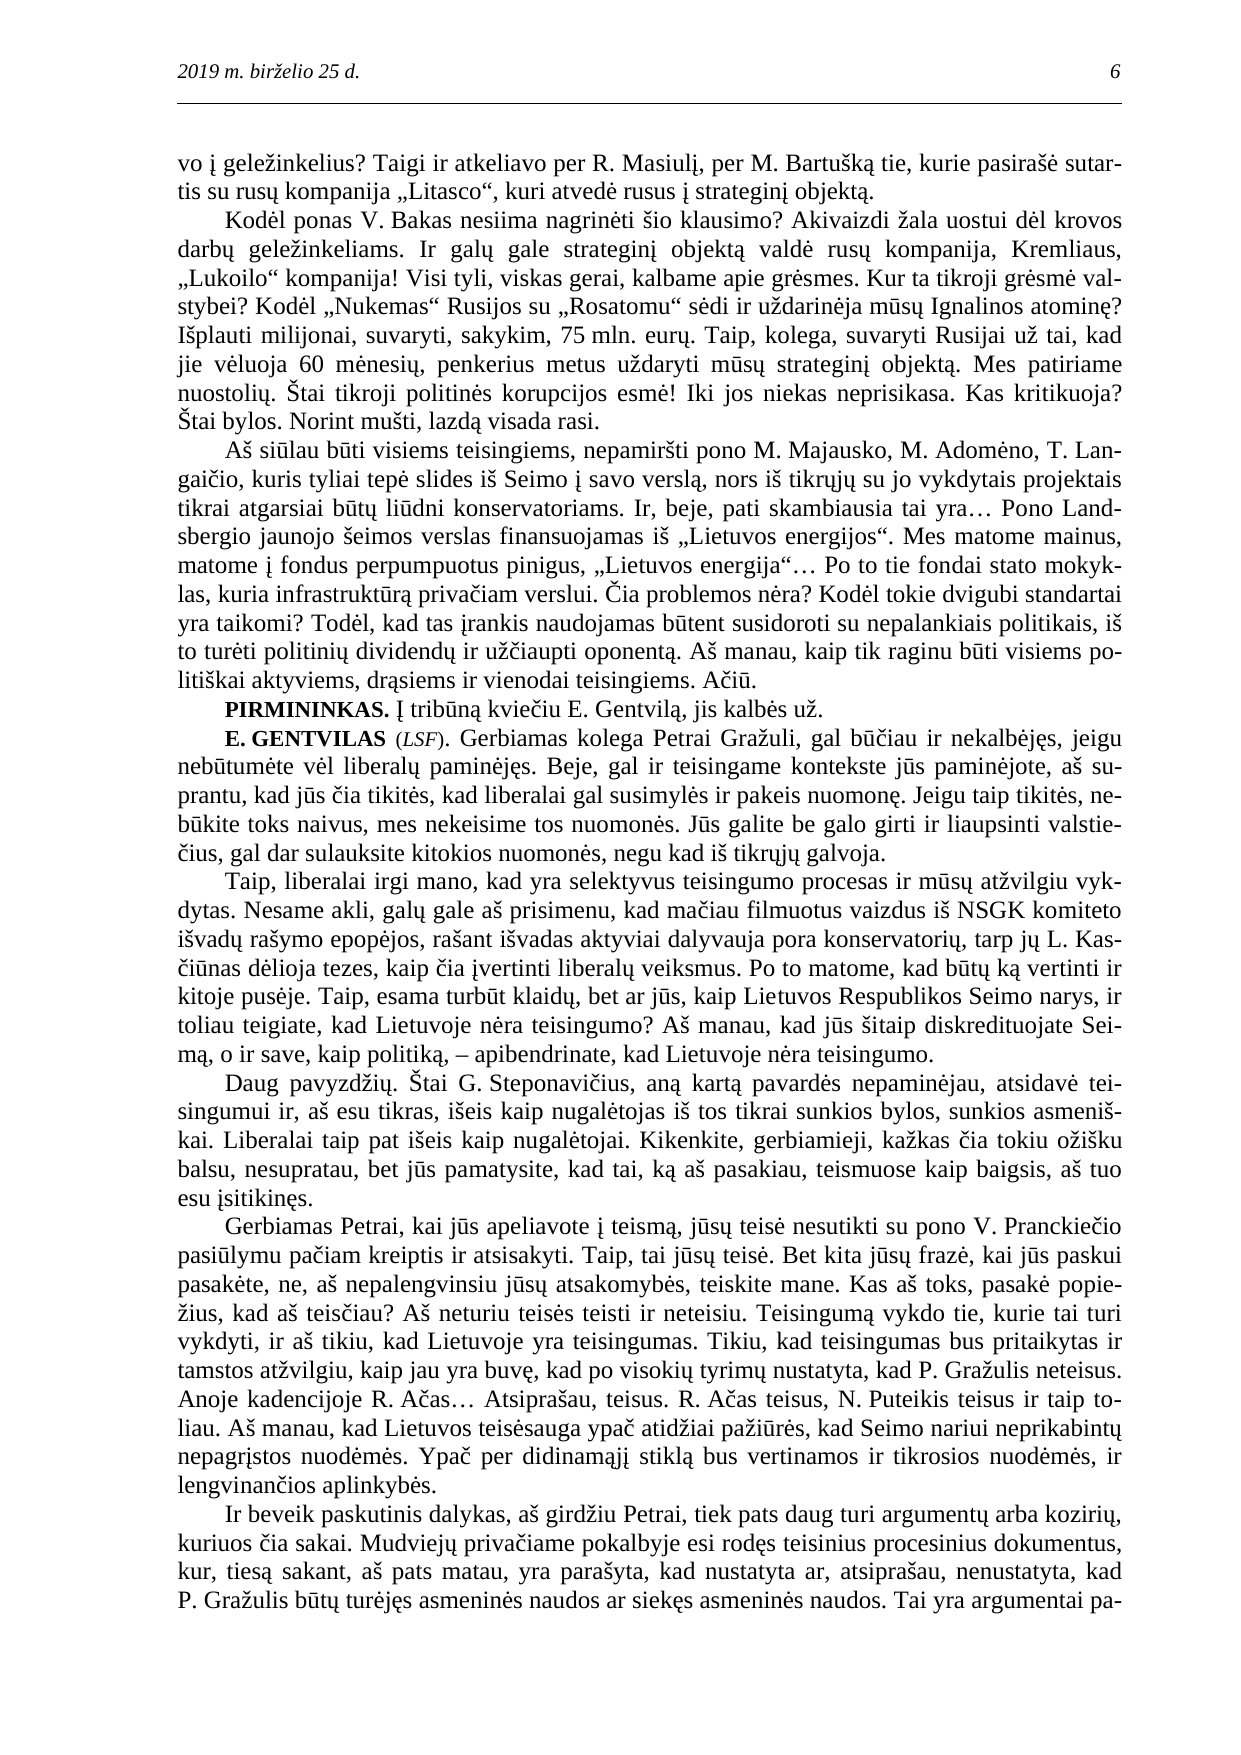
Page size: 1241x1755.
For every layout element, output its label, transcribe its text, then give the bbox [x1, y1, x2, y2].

text Daug pa­vyz­džių. Štai G. Ste­po­na­vi­čius, aną kar­tą pa­var­dės ne­pa­mi­nė­jau, at­si­da­vė tei­singu­mui ir, aš esu tik­ras, iš­eis kaip nu­ga­lė­to­jas iš tos tik­rai sun­kios by­los, sun­kios as­me­niš­kai. Li­be­ra­lai taip pat iš­eis kaip nu­ga­lė­to­jai. Ki­ken­ki­te, ger­bia­mie­ji, kaž­kas čia to­kiu ožiš­ku bal­su, ne­su­pra­tau, bet jūs pa­ma­ty­si­te, kad tai, ką aš pa­sa­kiau, teis­muo­se kaip baig­sis, aš tuo esu įsi­ti­ki­nęs. [177, 1068, 1122, 1211]
text Taip, li­be­ra­lai ir­gi ma­no, kad yra se­lek­ty­vus tei­sin­gu­mo pro­ce­sas ir mū­sų at­žvil­giu vyk­dy­tas. Ne­sa­me ak­li, ga­lų ga­le aš pri­si­me­nu, kad ma­čiau fil­muo­tus vaiz­dus iš NSGK ko­mi­te­to iš­va­dų ra­šy­mo epo­pė­jos, ra­šant iš­va­das ak­ty­viai da­ly­vau­ja po­ra kon­ser­va­to­rių, tarp jų L. Kas­čiū­nas dė­lio­ja te­zes, kaip čia įver­tin­ti li­be­ra­lų veiks­mus. Po to ma­to­me, kad bū­tų ką ver­tin­ti ir ki­to­je pu­sė­je. Taip, esa­ma tur­būt klai­dų, bet ar jūs, kaip Lie­tu­vos Res­pub­li­kos Sei­mo na­rys, ir to­liau tei­gia­te, kad Lie­tu­vo­je nė­ra tei­sin­gu­mo? Aš ma­nau, kad jūs ši­taip dis­kre­di­tuo­ja­te Sei­mą, o ir sa­ve, kaip po­li­ti­ką, – api­ben­dri­na­te, kad Lie­tu­vo­je nė­ra tei­sin­gu­mo. [177, 866, 1122, 1068]
text Ir be­veik pas­ku­ti­nis da­ly­kas, aš gir­džiu Pet­rai, tiek pats daug tu­ri ar­gu­men­tų ar­ba ko­zi­rių, ku­riuos čia sa­kai. Mud­vie­jų pri­va­čia­me po­kal­by­je esi ro­dęs tei­si­nius pro­ce­si­nius do­ku­men­tus, kur, tie­są sa­kant, aš pats ma­tau, yra pa­ra­šy­ta, kad nu­sta­ty­ta ar, at­si­pra­šau, ne­nu­sta­ty­ta, kad P. Gra­žu­lis bū­tų tu­rė­jęs as­me­ni­nės nau­dos ar sie­kęs as­me­ni­nės nau­dos. Tai yra ar­gu­men­tai pa­ [177, 1499, 1122, 1614]
text PIRMININKAS. Į tri­bū­ną kvie­čiu E. Gent­vi­lą, jis kal­bės už. [177, 694, 1122, 723]
text Ger­bia­mas Pet­rai, kai jūs ape­lia­vo­te į teis­mą, jū­sų tei­sė ne­su­tik­ti su po­no V. Pranc­kie­čio pa­siū­ly­mu pa­čiam kreip­tis ir at­si­sa­ky­ti. Taip, tai jū­sų tei­sė. Bet ki­ta jū­sų fra­zė, kai jūs pas­kui pa­sa­kė­te, ne, aš ne­pa­leng­vin­siu jū­sų at­sa­ko­my­bės, teis­ki­te ma­ne. Kas aš toks, pa­sa­kė po­pie­žius, kad aš teis­čiau? Aš ne­tu­riu tei­sės teis­ti ir ne­tei­siu. Tei­sin­gu­mą vyk­do tie, ku­rie tai tu­ri vyk­dy­ti, ir aš ti­kiu, kad Lie­tu­vo­je yra tei­sin­gu­mas. Ti­kiu, kad tei­sin­gu­mas bus pri­tai­ky­tas ir tams­tos at­žvil­giu, kaip jau yra bu­vę, kad po vi­so­kių ty­ri­mų nu­sta­ty­ta, kad P. Gra­žu­lis ne­tei­sus. Ano­je ka­den­ci­jo­je R. Ačas… At­si­pra­šau, tei­sus. R. Ačas tei­sus, N. Pu­tei­kis tei­sus ir taip to­liau. Aš ma­nau, kad Lie­tu­vos tei­sė­sau­ga ypač ati­džiai pa­žiū­rės, kad Sei­mo na­riui ne­pri­ka­bin­tų ne­pa­grįs­tos nuo­dė­mės. Ypač per di­di­na­mą­jį stik­lą bus ver­ti­na­mos ir tik­ro­sios nuo­dė­mės, ir len­g­vi­nan­čios ap­lin­ky­bės. [177, 1211, 1122, 1499]
text vo į ge­le­žin­ke­lius? Tai­gi ir at­ke­lia­vo per R. Ma­siu­lį, per M. Bar­tuš­ką tie, ku­rie pa­si­ra­šė su­tar­tis su ru­sų kom­pa­ni­ja „Li­tas­co“, ku­ri at­ve­dė ru­sus į stra­te­gi­nį ob­jek­tą. [177, 148, 1122, 205]
text Ko­dėl po­nas V. Ba­kas ne­si­i­ma nag­ri­nė­ti šio klau­si­mo? Aki­vaiz­di ža­la uos­tui dėl kro­vos dar­bų ge­le­žin­ke­liams. Ir ga­lų ga­le stra­te­gi­nį ob­jek­tą val­dė ru­sų kom­pa­ni­ja, Krem­liaus, „Lukoi­lo“ kom­pa­ni­ja! Vi­si ty­li, vis­kas ge­rai, kal­ba­me apie grės­mes. Kur ta tik­ro­ji grės­mė val­s­ty­bei? Ko­dėl „Nu­kemas“ Ru­si­jos su „Ro­sa­to­mu“ sė­di ir už­da­ri­nė­ja mū­sų Ig­na­li­nos ato­mi­nę? Iš­plau­ti mi­li­jo­nai, su­va­ry­ti, sa­ky­kim, 75 mln. eu­rų. Taip, ko­le­ga, su­va­ry­ti Ru­si­jai už tai, kad jie vė­luo­ja 60 mė­ne­sių, pen­ke­rius me­tus už­da­ry­ti mū­sų stra­te­gi­nį ob­jek­tą. Mes pa­ti­ria­me nuos­to­lių. Štai tik­ro­ji po­li­ti­nės ko­rup­ci­jos es­mė! Iki jos nie­kas ne­pri­si­ka­sa. Kas kri­ti­kuo­ja? Štai by­los. No­rint muš­ti, laz­dą vi­sa­da ra­si. [177, 205, 1122, 435]
text E. GENTVILAS (LSF). Ger­bia­mas ko­le­ga Pet­rai Gra­žu­li, gal bū­čiau ir ne­kal­bė­jęs, jei­gu ne­bū­tu­mė­te vėl li­be­ra­lų pa­mi­nė­jęs. Be­je, gal ir tei­sin­ga­me kon­teks­te jūs pa­mi­nė­jo­te, aš su­pran­tu, kad jūs čia ti­ki­tės, kad li­be­ra­lai gal su­si­my­lės ir pa­keis nuo­mo­nę. Jei­gu taip ti­ki­tės, ne­bū­ki­te toks nai­vus, mes ne­kei­si­me tos nuo­mo­nės. Jūs ga­li­te be ga­lo gir­ti ir liaup­sin­ti vals­tie­čius, gal dar su­lauk­si­te ki­to­kios nuo­mo­nės, ne­gu kad iš tik­rų­jų gal­vo­ja. [177, 723, 1122, 866]
text Aš siū­lau bū­ti vi­siems tei­sin­giems, ne­pa­mirš­ti po­no M. Ma­jaus­ko, M. Ado­mė­no, T. Lan­gai­čio, ku­ris ty­liai te­pė sli­des iš Sei­mo į sa­vo ver­slą, nors iš tik­rų­jų su jo vyk­dy­tais pro­jek­tais tik­rai at­gar­siai bū­tų liūd­ni kon­ser­va­to­riams. Ir, be­je, pa­ti skam­biau­sia tai yra… Po­no Land­sber­gio jau­no­jo šei­mos ver­slas fi­nan­suo­ja­mas iš „Lie­tu­vos ener­gi­jos“. Mes ma­to­me mai­nus, ma­to­me į fon­dus per­pum­puo­tus pi­ni­gus, „Lie­tu­vos ener­gi­ja“… Po to tie fon­dai sta­to mo­kyk­las, ku­ria in­fra­struk­tū­rą pri­va­čiam ver­slui. Čia pro­ble­mos nė­ra? Ko­dėl to­kie dvi­gu­bi stan­dar­tai yra tai­ko­mi? To­dėl, kad tas įran­kis nau­do­ja­mas bū­tent su­si­do­ro­ti su ne­pa­lan­kiais po­li­ti­kais, iš to tu­rė­ti po­li­ti­nių di­vi­den­dų ir už­čiaup­ti opo­nen­tą. Aš ma­nau, kaip tik ra­gi­nu bū­ti vi­siems po­li­tiš­kai ak­ty­viems, drą­siems ir vie­no­dai tei­sin­giems. Ačiū. [177, 435, 1122, 694]
